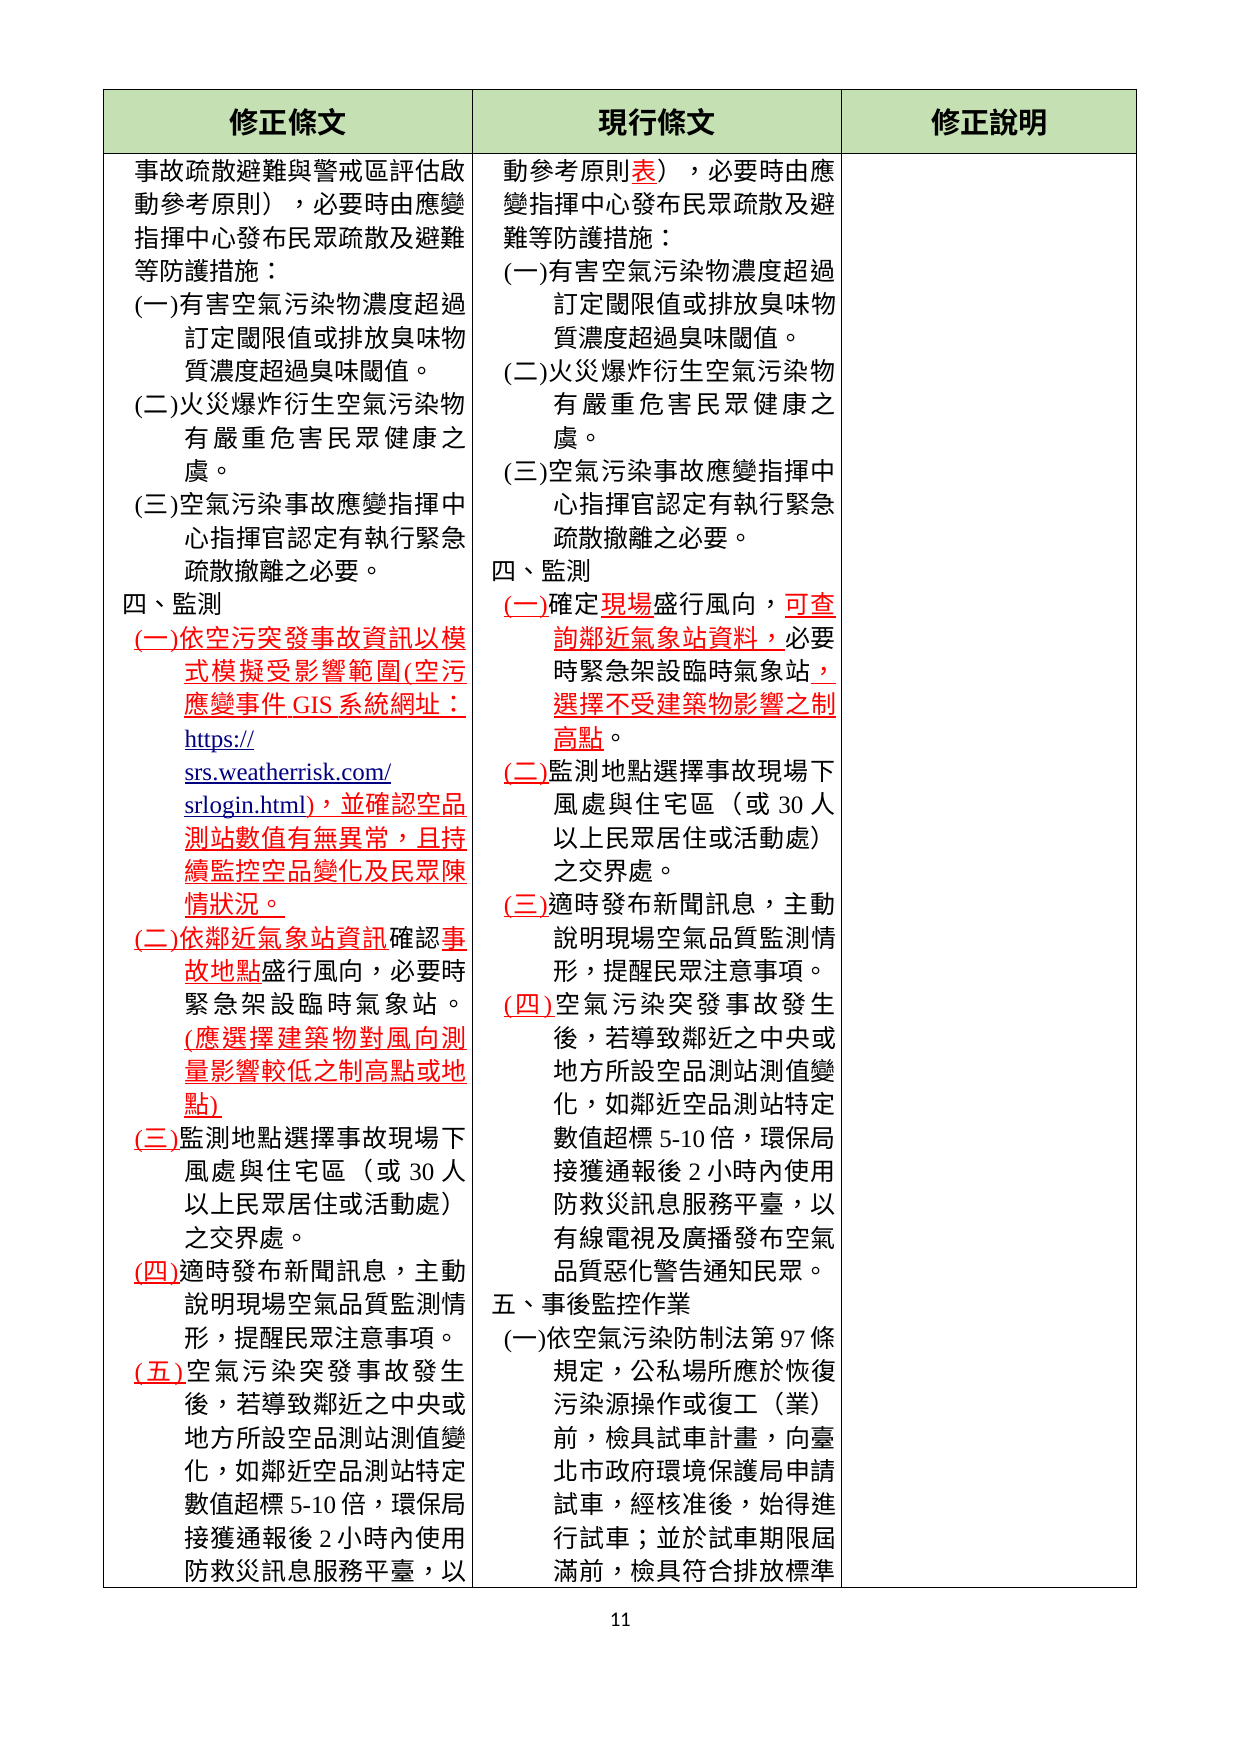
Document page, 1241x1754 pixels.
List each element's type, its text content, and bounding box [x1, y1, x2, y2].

table_cell 動參考原則表），必要時由應變指揮中心發布民眾疏散及避難等防護措施： (一)有害空氣污染物濃度超過訂定閾限值或排放臭味物質濃度超過臭味閾值。 (二)火災爆炸衍生空氣污染物有嚴重危害民眾健康之虞。 (三)空氣污染事故應變指揮中心指揮官認定有執行緊急疏散撤離之必要。 四、監測 (一)確定現場盛行風向，可查詢鄰近氣象站資料，必要時緊急架設臨時氣象站，選擇不受建築物影響之制高點。 (二)監測地點選擇事故現場下風處與住宅區（或30人以上民眾居住或活動處）之交界處。 (三)適時發布新聞訊息，主動說明現場空氣品質監測情形，提醒民眾注意事項。 (四)空氣污染突發事故發生後，若導致鄰近之中央或地方所設空品測站測值變化，如鄰近空品測站特定數值超標5-10倍，環保局接獲通報後2小時內使用防救災訊息服務平臺，以有線電視及廣播發布空氣品質惡化警告通知民眾。 五、事後監控作業 (一)依空氣污染防制法第97條規定，公私場所應於恢復污染源操作或復工（業）前，檢具試車計畫，向臺北市政府環境保護局申請試車，經核准後，始得進行試車；並於試車期限屆滿前，檢具符合排放標準 [473, 154, 841, 1587]
table_header 現行條文 [473, 90, 841, 153]
table_cell 配合環境部升格、應變使用之各機關管理系統或資訊公開網頁更新，修正機關名稱、網頁名稱及網址。 依據環境部113年9月23日函頒修正「空氣污染突發事故通報與緊急應變標準作業」內容、局處建議與應變實務酌修應變工作重點。 [842, 154, 1136, 1587]
table_header 修正條文 [104, 90, 472, 153]
table_cell 事故疏散避難與警戒區評估啟動參考原則），必要時由應變指揮中心發布民眾疏散及避難等防護措施： (一)有害空氣污染物濃度超過訂定閾限值或排放臭味物質濃度超過臭味閾值。 (二)火災爆炸衍生空氣污染物有嚴重危害民眾健康之虞。 (三)空氣污染事故應變指揮中心指揮官認定有執行緊急疏散撤離之必要。 四、監測 (一)依空污突發事故資訊以模式模擬受影響範圍(空污應變事件GIS系統網址：https://srs.weatherrisk.com/srlogin.html)，並確認空品測站數值有無異常，且持續監控空品變化及民眾陳情狀況。 (二)依鄰近氣象站資訊確認事故地點盛行風向，必要時緊急架設臨時氣象站。(應選擇建築物對風向測量影響較低之制高點或地點) (三)監測地點選擇事故現場下風處與住宅區（或30人以上民眾居住或活動處）之交界處。 (四)適時發布新聞訊息，主動說明現場空氣品質監測情形，提醒民眾注意事項。 (五)空氣污染突發事故發生後，若導致鄰近之中央或地方所設空品測站測值變化，如鄰近空品測站特定數值超標5-10倍，環保局接獲通報後2小時內使用防救災訊息服務平臺，以 [104, 154, 472, 1587]
table_header 修正說明 [842, 90, 1136, 153]
